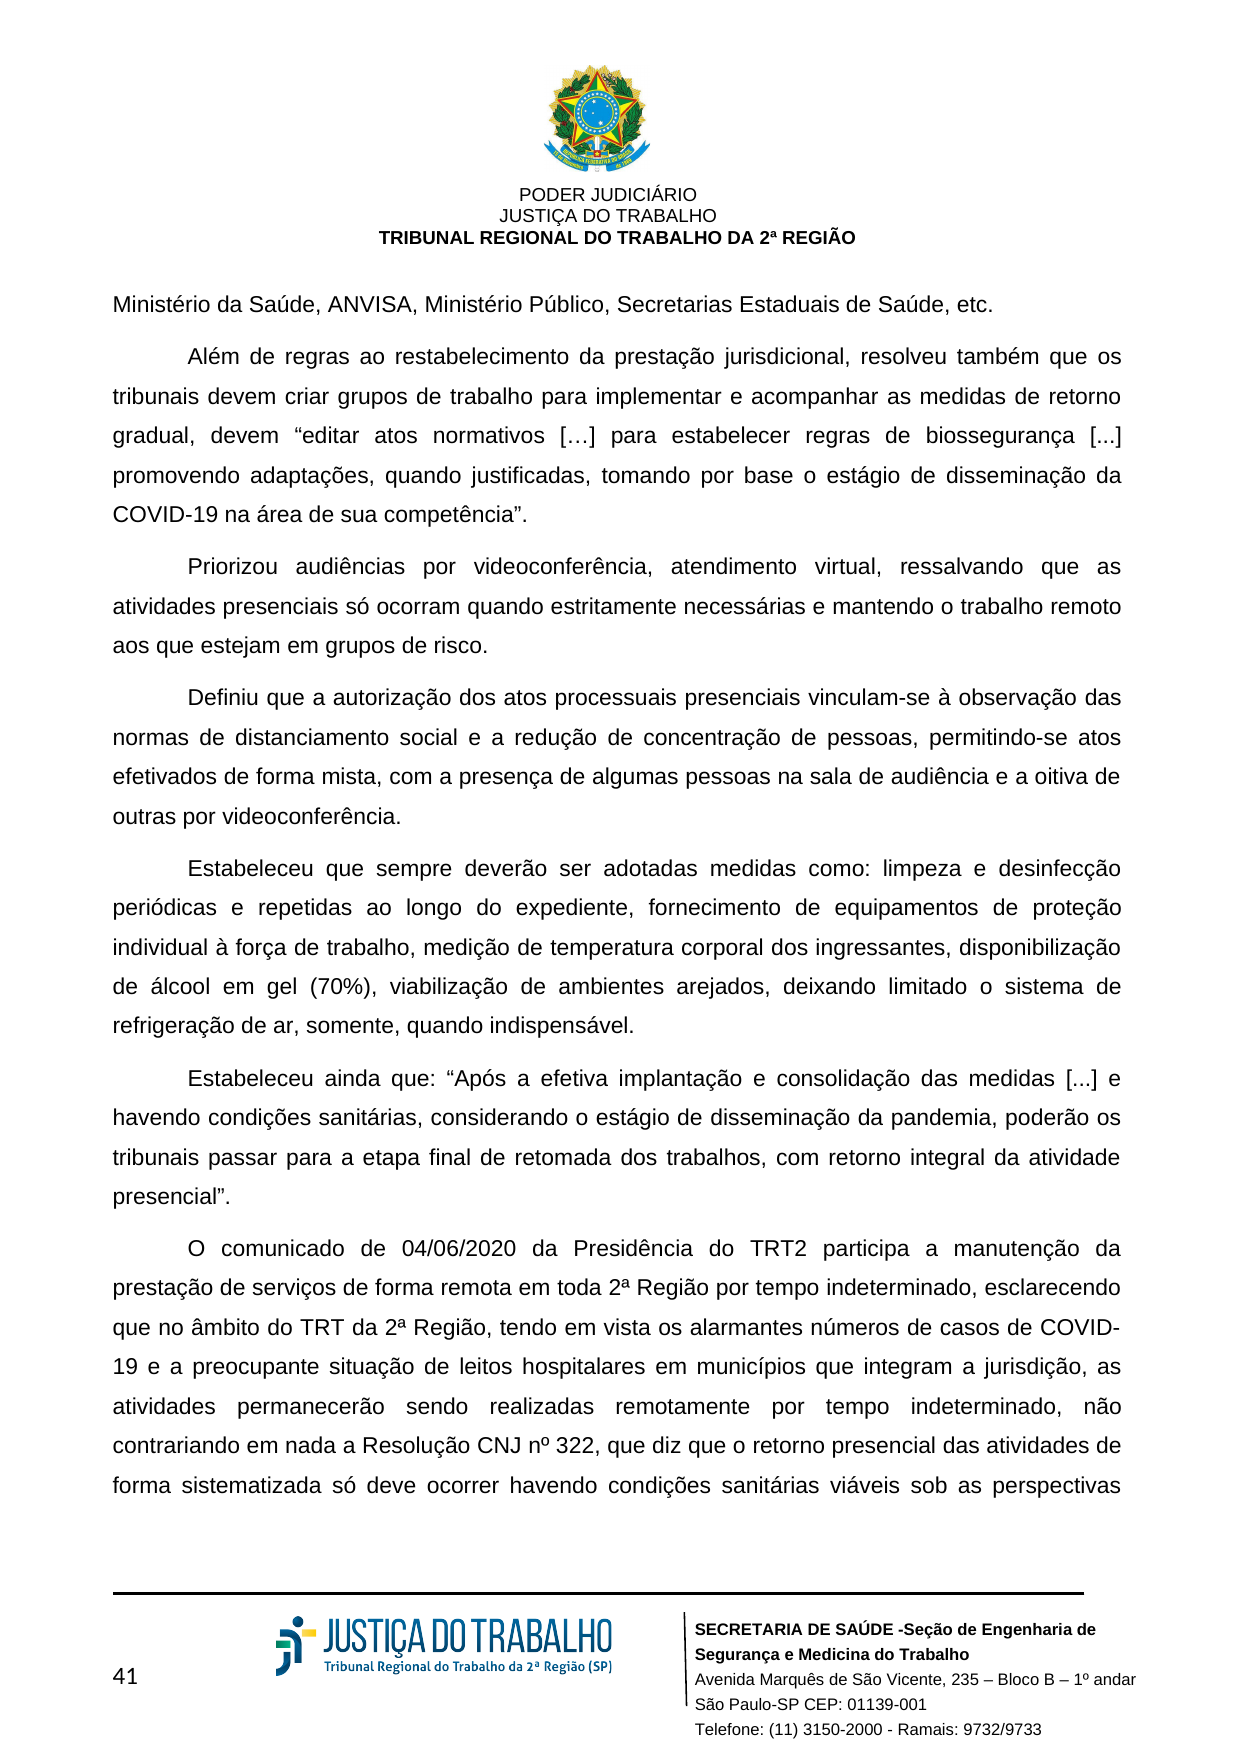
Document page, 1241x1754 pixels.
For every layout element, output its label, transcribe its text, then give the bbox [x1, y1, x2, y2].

text Estabeleceu ainda que: “Após a efetiva implantação e consolidação das medidas [...] e havendo condições sanitárias, considerando o estágio de disseminação da pandemia, poderão os tribunais passar para a etapa final de retomada dos trabalhos, com retorno integral da atividade presencial”. [112, 1064, 1122, 1209]
text Além de regras ao restabelecimento da prestação jurisdicional, resolveu também que os tribunais devem criar grupos de trabalho para implementar e acompanhar as medidas de retorno gradual, devem “editar atos normativos […] para estabelecer regras de biossegurança [...] promovendo adaptações, quando justificadas, tomando por base o estágio de disseminação da COVID-19 na área de sua competência”. [112, 343, 1122, 528]
text Ministério da Saúde, ANVISA, Ministério Público, Secretarias Estaduais de Saúde, etc. [112, 291, 1122, 318]
picture [276, 1616, 612, 1676]
text Estabeleceu que sempre deverão ser adotadas medidas como: limpeza e desinfecção periódicas e repetidas ao longo do expediente, fornecimento de equipamentos de proteção individual à força de trabalho, medição de temperatura corporal dos ingressantes, disponibilização de álcool em gel (70%), viabilização de ambientes arejados, deixando limitado o sistema de refrigeração de ar, somente, quando indispensável. [112, 854, 1122, 1039]
picture [543, 65, 650, 172]
text Priorizou audiências por videoconferência, atendimento virtual, ressalvando que as atividades presenciais só ocorram quando estritamente necessárias e mantendo o trabalho remoto aos que estejam em grupos de risco. [112, 553, 1122, 658]
text O comunicado de 04/06/2020 da Presidência do TRT2 participa a manutenção da prestação de serviços de forma remota em toda 2ª Região por tempo indeterminado, esclarecendo que no âmbito do TRT da 2ª Região, tendo em vista os alarmantes números de casos de COVID-19 e a preocupante situação de leitos hospitalares em municípios que integram a jurisdição, as atividades permanecerão sendo realizadas remotamente por tempo indeterminado, não contrariando em nada a Resolução CNJ nº 322, que diz que o retorno presencial das atividades de forma sistematizada só deve ocorrer havendo condições sanitárias viáveis sob as perspectivas [112, 1235, 1122, 1498]
text Definiu que a autorização dos atos processuais presenciais vinculam-se à observação das normas de distanciamento social e a redução de concentração de pessoas, permitindo-se atos efetivados de forma mista, com a presença de algumas pessoas na sala de audiência e a oitiva de outras por videoconferência. [112, 684, 1122, 829]
